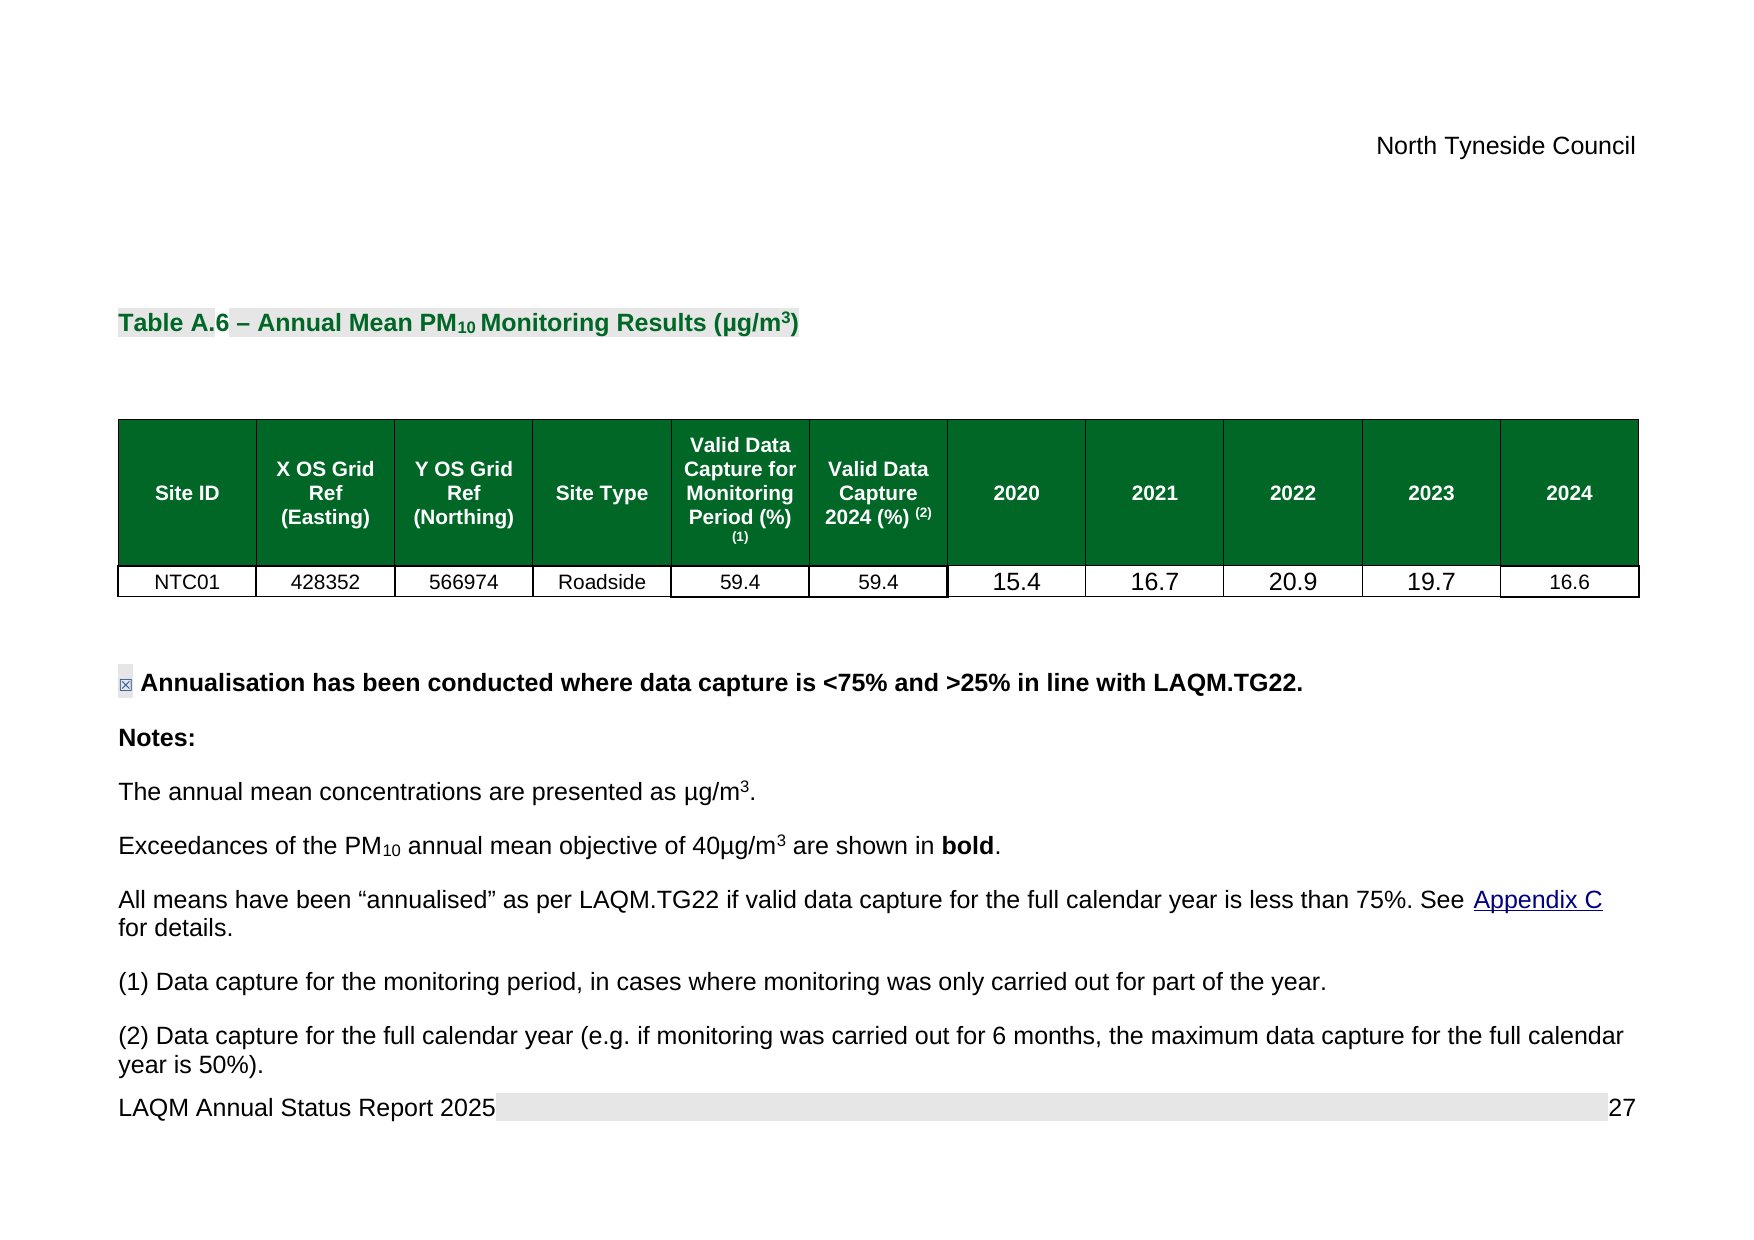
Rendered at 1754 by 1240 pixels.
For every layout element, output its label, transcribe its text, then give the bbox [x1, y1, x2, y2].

text ☒ Annualisation has been conducted where data capture is <75% and >25% in line with LAQM.TG22. [118, 664, 1636, 698]
text (1) Data capture for the monitoring period, in cases where monitoring was only carried out for part of the year. [118, 967, 1636, 996]
table_header X OS Grid Ref (Easting) [257, 420, 394, 565]
text Notes: [118, 723, 1636, 752]
table_header Valid Data Capture 2024 (%) (2) [810, 420, 947, 565]
table_header Y OS Grid Ref (Northing) [395, 420, 532, 565]
table_header 2021 [1086, 420, 1223, 565]
text Exceedances of the PM10 annual mean objective of 40µg/m3 are shown in bold. [118, 831, 1636, 860]
table_header 2023 [1363, 420, 1500, 565]
table_cell NTC01 [119, 567, 255, 596]
table_header 2022 [1224, 420, 1362, 565]
table_cell 19.7 [1363, 566, 1500, 596]
table_cell Roadside [534, 567, 670, 596]
table_cell 566974 [396, 567, 532, 596]
table_header Site Type [533, 420, 671, 565]
table_cell 428352 [257, 567, 394, 596]
table_header 2024 [1501, 420, 1638, 565]
table_cell 16.6 [1501, 567, 1638, 596]
table_header Site ID [119, 420, 256, 565]
table_cell 15.4 [949, 566, 1085, 596]
table_cell 20.9 [1224, 566, 1362, 596]
text All means have been “annualised” as per LAQM.TG22 if valid data capture for the full calendar year is less than 75%. See Appendix C for details. [118, 885, 1636, 942]
table_cell 59.4 [810, 567, 946, 596]
table_header 2020 [948, 420, 1085, 565]
table_header Valid Data Capture for Monitoring Period (%) (1) [672, 420, 809, 565]
table_cell 16.7 [1086, 566, 1223, 596]
text The annual mean concentrations are presented as µg/m3. [118, 777, 1636, 806]
text (2) Data capture for the full calendar year (e.g. if monitoring was carried out for 6 months, the maximum data capture for the full calendar year is 50%). [118, 1021, 1636, 1078]
text Table A.6 – Annual Mean PM10 Monitoring Results (µg/m3) [118, 308, 1636, 337]
table_cell 59.4 [672, 567, 808, 596]
